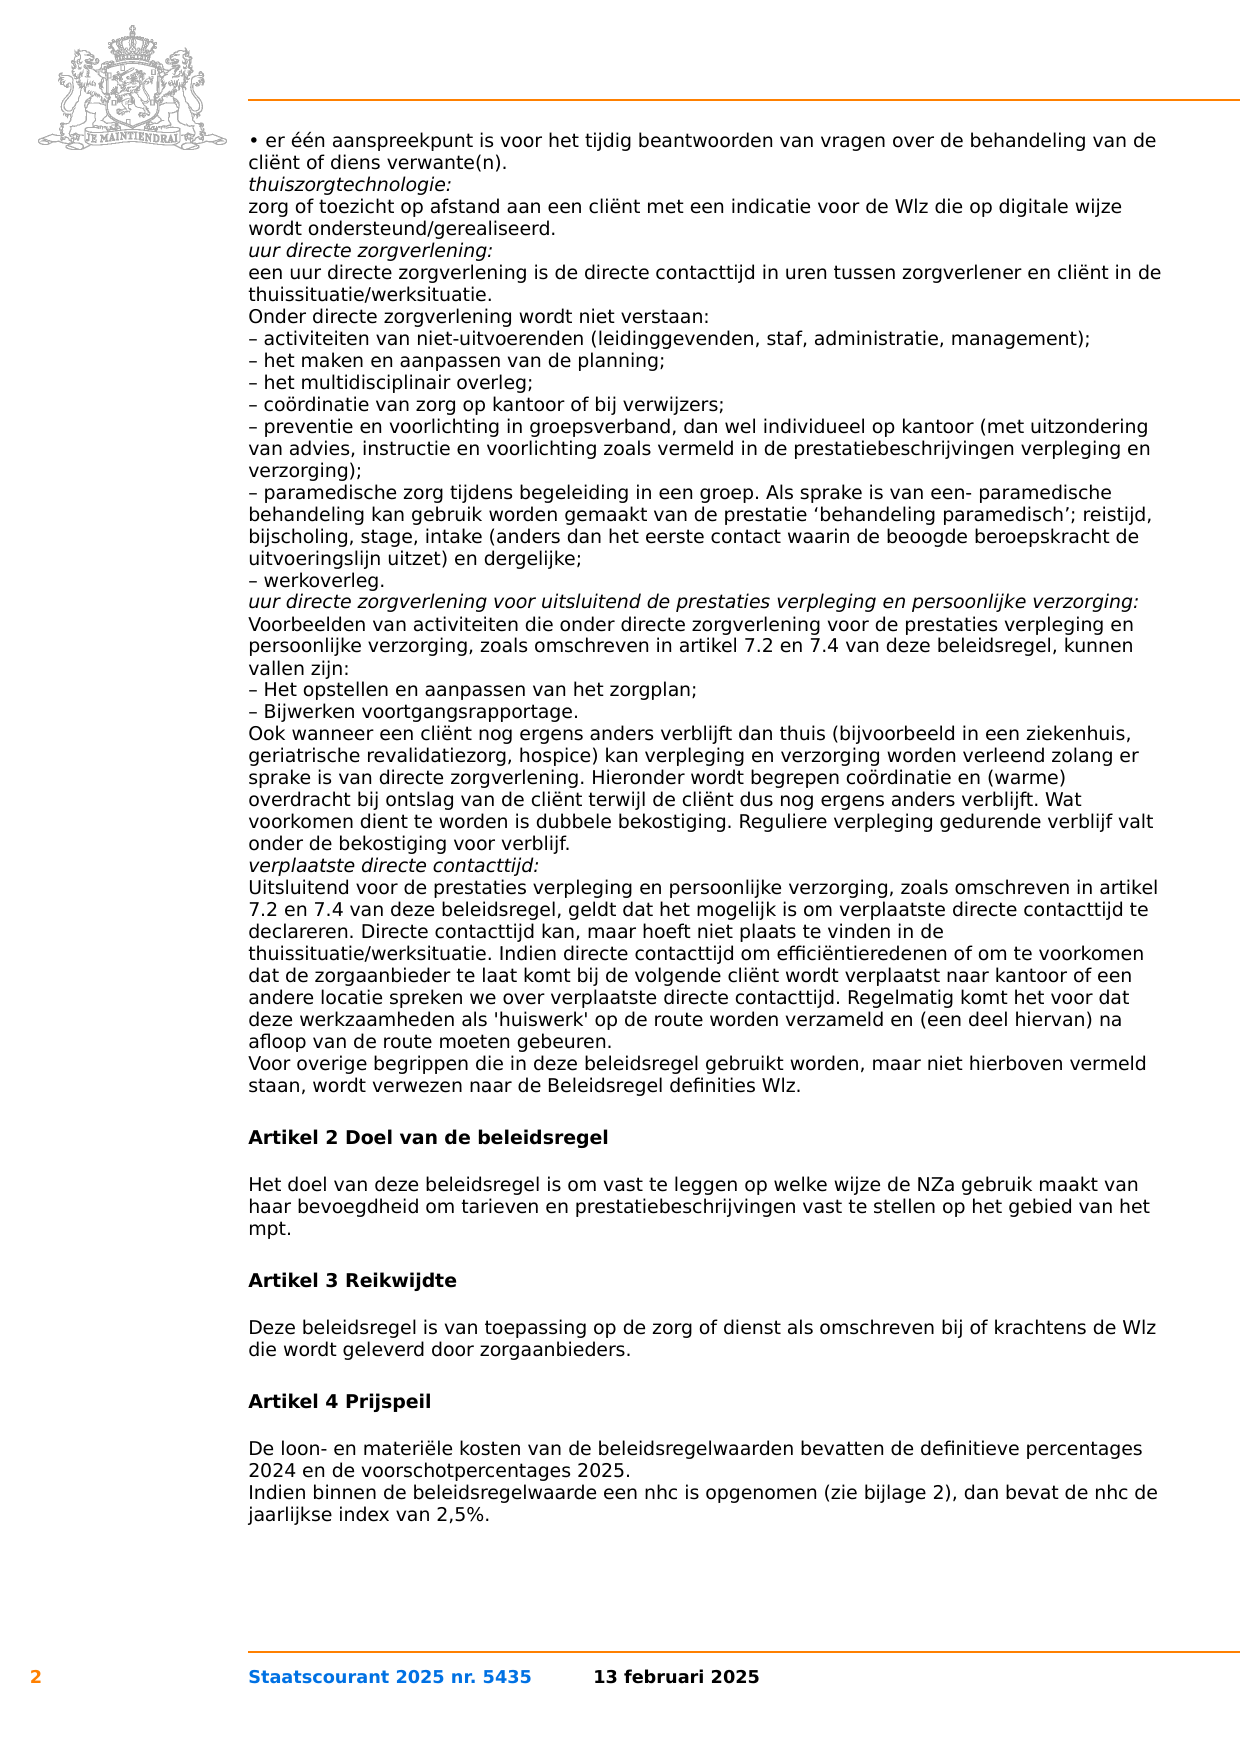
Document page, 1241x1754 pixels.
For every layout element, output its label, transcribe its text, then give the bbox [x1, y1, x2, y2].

text – coördinatie van zorg op kantoor of bij verwijzers; [248, 394, 1163, 416]
subtitle Artikel 3 Reikwijdte [248, 1270, 1163, 1292]
text uur directe zorgverlening: [248, 240, 1163, 262]
text – activiteiten van niet-uitvoerenden (leidinggevenden, staf, administratie, management); [248, 328, 1163, 350]
text verplaatste directe contacttijd: [248, 855, 1163, 877]
text Ook wanneer een cliënt nog ergens anders verblijft dan thuis (bijvoorbeeld in een ziekenhuis, geriatrische revalidatiezorg, hospice) kan verpleging en verzorging worden verleend zolang er sprake is van directe zorgverlening. Hieronder wordt begrepen coördinatie en (warme) overdracht bij ontslag van de cliënt terwijl de cliënt dus nog ergens anders verblijft. Wat voorkomen dient te worden is dubbele bekostiging. Reguliere verpleging gedurende verblijf valt onder de bekostiging voor verblijf. [248, 723, 1163, 855]
text Voorbeelden van activiteiten die onder directe zorgverlening voor de prestaties verpleging en persoonlijke verzorging, zoals omschreven in artikel 7.2 en 7.4 van deze beleidsregel, kunnen vallen zijn: [248, 613, 1163, 679]
text thuiszorgtechnologie: [248, 174, 1163, 196]
text Voor overige begrippen die in deze beleidsregel gebruikt worden, maar niet hierboven vermeld staan, wordt verwezen naar de Beleidsregel definities Wlz. [248, 1053, 1163, 1097]
text – Het opstellen en aanpassen van het zorgplan; [248, 679, 1163, 701]
subtitle Artikel 4 Prijspeil [248, 1391, 1163, 1413]
text uur directe zorgverlening voor uitsluitend de prestaties verpleging en persoonlijke verzorging: [248, 591, 1163, 613]
text Indien binnen de beleidsregelwaarde een nhc is opgenomen (zie bijlage 2), dan bevat de nhc de jaarlijkse index van 2,5%. [248, 1482, 1163, 1526]
text – paramedische zorg tijdens begeleiding in een groep. Als sprake is van een- paramedische behandeling kan gebruik worden gemaakt van de prestatie ‘behandeling paramedisch’; reistijd, bijscholing, stage, intake (anders dan het eerste contact waarin de beoogde beroepskracht de uitvoeringslijn uitzet) en dergelijke; [248, 482, 1163, 569]
text Uitsluitend voor de prestaties verpleging en persoonlijke verzorging, zoals omschreven in artikel 7.2 en 7.4 van deze beleidsregel, geldt dat het mogelijk is om verplaatste directe contacttijd te declareren. Directe contacttijd kan, maar hoeft niet plaats te vinden in de thuissituatie/werksituatie. Indien directe contacttijd om efficiëntieredenen of om te voorkomen dat de zorgaanbieder te laat komt bij de volgende cliënt wordt verplaatst naar kantoor of een andere locatie spreken we over verplaatste directe contacttijd. Regelmatig komt het voor dat deze werkzaamheden als 'huiswerk' op de route worden verzameld en (een deel hiervan) na afloop van de route moeten gebeuren. [248, 877, 1163, 1053]
text – Bijwerken voortgangsrapportage. [248, 701, 1163, 723]
text Deze beleidsregel is van toepassing op de zorg of dienst als omschreven bij of krachtens de Wlz die wordt geleverd door zorgaanbieders. [248, 1317, 1163, 1361]
text De loon- en materiële kosten van de beleidsregelwaarden bevatten de definitieve percentages 2024 en de voorschotpercentages 2025. [248, 1438, 1163, 1482]
text • er één aanspreekpunt is voor het tijdig beantwoorden van vragen over de behandeling van de cliënt of diens verwante(n). [248, 130, 1163, 174]
picture [38, 25, 227, 150]
text een uur directe zorgverlening is de directe contacttijd in uren tussen zorgverlener en cliënt in de thuissituatie/werksituatie. [248, 262, 1163, 306]
text – werkoverleg. [248, 569, 1163, 591]
subtitle Artikel 2 Doel van de beleidsregel [248, 1127, 1163, 1149]
text – preventie en voorlichting in groepsverband, dan wel individueel op kantoor (met uitzondering van advies, instructie en voorlichting zoals vermeld in de prestatiebeschrijvingen verpleging en verzorging); [248, 416, 1163, 482]
text Onder directe zorgverlening wordt niet verstaan: [248, 306, 1163, 328]
text – het maken en aanpassen van de planning; [248, 350, 1163, 372]
text zorg of toezicht op afstand aan een cliënt met een indicatie voor de Wlz die op digitale wijze wordt ondersteund/gerealiseerd. [248, 196, 1163, 240]
text Het doel van deze beleidsregel is om vast te leggen op welke wijze de NZa gebruik maakt van haar bevoegdheid om tarieven en prestatiebeschrijvingen vast te stellen op het gebied van het mpt. [248, 1174, 1163, 1240]
text – het multidisciplinair overleg; [248, 372, 1163, 394]
